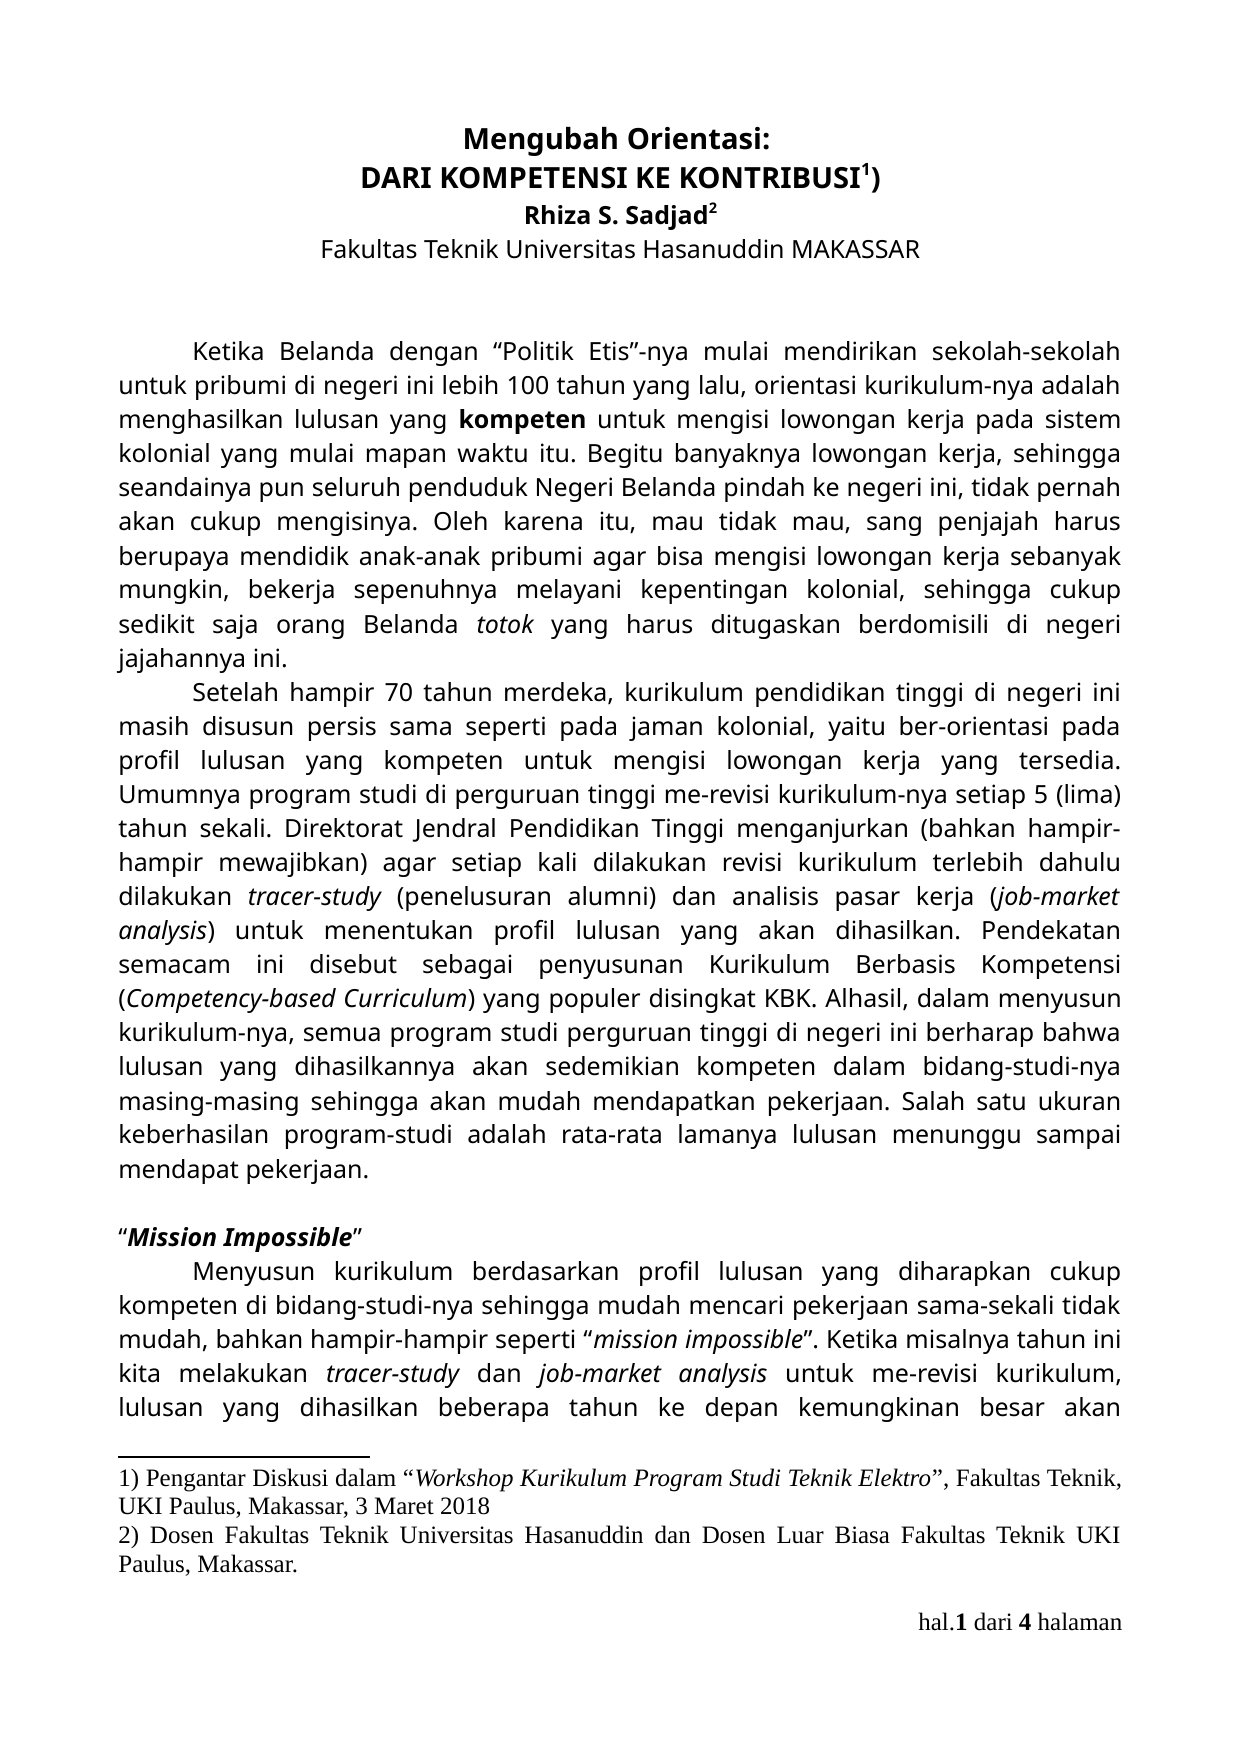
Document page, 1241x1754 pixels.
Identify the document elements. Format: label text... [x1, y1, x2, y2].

text DARI KOMPETENSI KE KONTRIBUSI) [118, 158, 1122, 197]
text Ketika Belanda dengan “Politik Etis”-nya mulai mendirikan sekolah-sekolah untuk pribumi di negeri ini lebih 100 tahun yang lalu, orientasi kurikulum-nya adalah menghasilkan lulusan yang kompeten untuk mengisi lowongan kerja pada sistem kolonial yang mulai mapan waktu itu. Begitu banyaknya lowongan kerja, sehingga seandainya pun seluruh penduduk Negeri Belanda pindah ke negeri ini, tidak pernah akan cukup mengisinya. Oleh karena itu, mau tidak mau, sang penjajah harus berupaya mendidik anak-anak pribumi agar bisa mengisi lowongan kerja sebanyak mungkin, bekerja sepenuhnya melayani kepentingan kolonial, sehingga cukup sedikit saja orang Belanda totok yang harus ditugaskan berdomisili di negeri jajahannya ini. [118, 334, 1122, 674]
text “Mission Impossible” [118, 1219, 1122, 1253]
text Fakultas Teknik Universitas Hasanuddin MAKASSAR [118, 232, 1122, 266]
text Setelah hampir 70 tahun merdeka, kurikulum pendidikan tinggi di negeri ini masih disusun persis sama seperti pada jaman kolonial, yaitu ber-orientasi pada profil lulusan yang kompeten untuk mengisi lowongan kerja yang tersedia. Umumnya program studi di perguruan tinggi me-revisi kurikulum-nya setiap 5 (lima) tahun sekali. Direktorat Jendral Pendidikan Tinggi menganjurkan (bahkan hampir-hampir mewajibkan) agar setiap kali dilakukan revisi kurikulum terlebih dahulu dilakukan tracer-study (penelusuran alumni) dan analisis pasar kerja (job-market analysis) untuk menentukan profil lulusan yang akan dihasilkan. Pendekatan semacam ini disebut sebagai penyusunan Kurikulum Berbasis Kompetensi (Competency-based Curriculum) yang populer disingkat KBK. Alhasil, dalam menyusun kurikulum-nya, semua program studi perguruan tinggi di negeri ini berharap bahwa lulusan yang dihasilkannya akan sedemikian kompeten dalam bidang-studi-nya masing-masing sehingga akan mudah mendapatkan pekerjaan. Salah satu ukuran keberhasilan program-studi adalah rata-rata lamanya lulusan menunggu sampai mendapat pekerjaan. [118, 674, 1122, 1185]
text Mengubah Orientasi: [118, 118, 1122, 158]
text Rhiza S. Sadjad [118, 197, 1122, 232]
text Menyusun kurikulum berdasarkan profil lulusan yang diharapkan cukup kompeten di bidang-studi-nya sehingga mudah mencari pekerjaan sama-sekali tidak mudah, bahkan hampir-hampir seperti “mission impossible”. Ketika misalnya tahun ini kita melakukan tracer-study dan job-market analysis untuk me-revisi kurikulum, lulusan yang dihasilkan beberapa tahun ke depan kemungkinan besar akan [118, 1253, 1122, 1424]
text ) Pengantar Diskusi dalam “Workshop Kurikulum Program Studi Teknik Elektro”, Fakultas Teknik, UKI Paulus, Makassar, 3 Maret 2018 [118, 1463, 1122, 1520]
text ) Dosen Fakultas Teknik Universitas Hasanuddin dan Dosen Luar Biasa Fakultas Teknik UKI Paulus, Makassar. [118, 1520, 1122, 1578]
